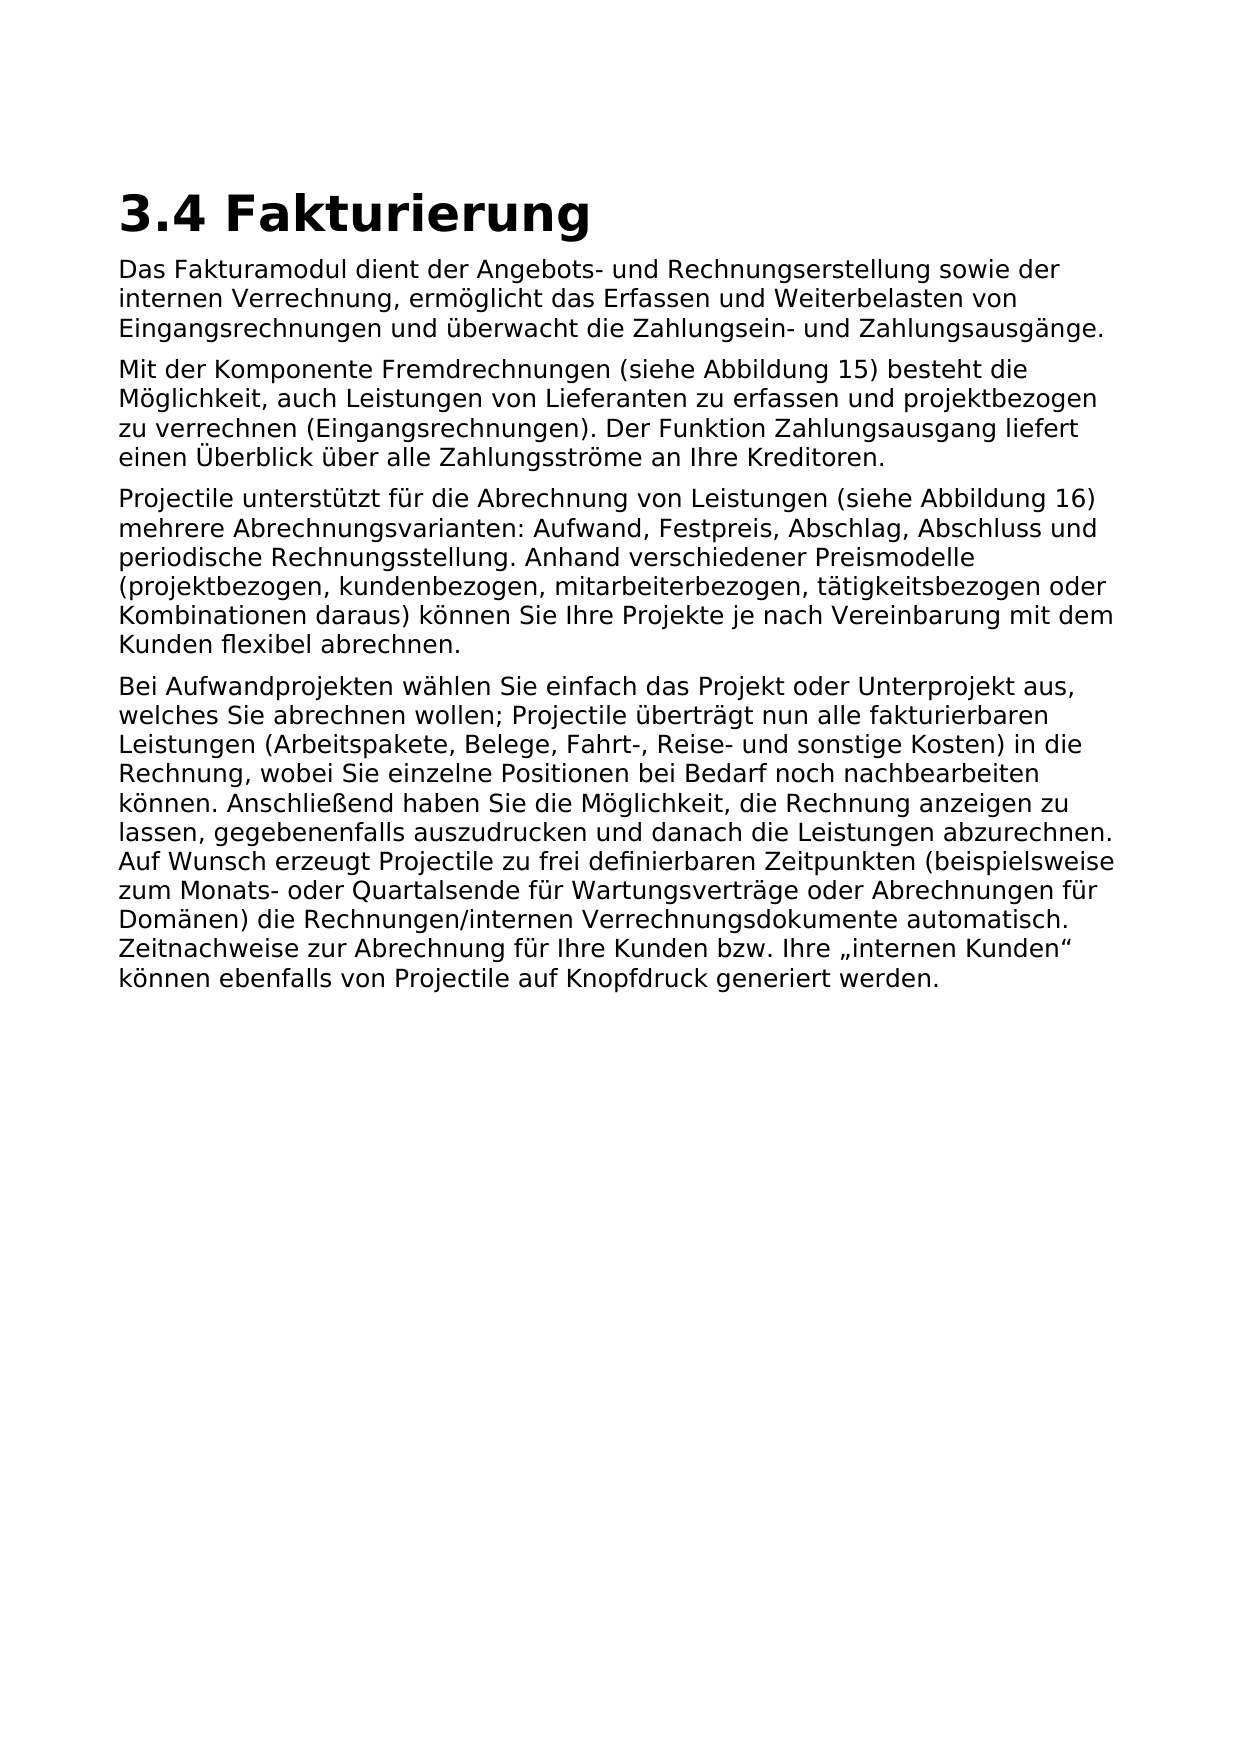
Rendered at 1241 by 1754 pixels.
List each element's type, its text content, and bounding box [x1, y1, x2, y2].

text Projectile unterstützt für die Abrechnung von Leistungen (siehe Abbildung 16) mehrere Abrechnungsvarianten: Aufwand, Festpreis, Abschlag, Abschluss und periodische Rechnungsstellung. Anhand verschiedener Preismodelle (projektbezogen, kundenbezogen, mitarbeiterbezogen, tätigkeitsbezogen oder Kombinationen daraus) können Sie Ihre Projekte je nach Vereinbarung mit dem Kunden flexibel abrechnen. [118, 485, 1122, 660]
text Mit der Komponente Fremdrechnungen (siehe Abbildung 15) besteht die Möglichkeit, auch Leistungen von Lieferanten zu erfassen und projektbezogen zu verrechnen (Eingangsrechnungen). Der Funktion Zahlungsausgang liefert einen Überblick über alle Zahlungsströme an Ihre Kreditoren. [118, 356, 1122, 472]
text Das Fakturamodul dient der Angebots- und Rechnungserstellung sowie der internen Verrechnung, ermöglicht das Erfassen und Weiterbelasten von Eingangsrechnungen und überwacht die Zahlungsein- und Zahlungsausgänge. [118, 256, 1122, 343]
subtitle 3.4 Fakturierung [118, 185, 1122, 243]
text Bei Aufwandprojekten wählen Sie einfach das Projekt oder Unterprojekt aus, welches Sie abrechnen wollen; Projectile überträgt nun alle fakturierbaren Leistungen (Arbeitspakete, Belege, Fahrt-, Reise- und sonstige Kosten) in die Rechnung, wobei Sie einzelne Positionen bei Bedarf noch nachbearbeiten können. Anschließend haben Sie die Möglichkeit, die Rechnung anzeigen zu lassen, gegebenenfalls auszudrucken und danach die Leistungen abzurechnen. Auf Wunsch erzeugt Projectile zu frei definierbaren Zeitpunkten (beispielsweise zum Monats- oder Quartalsende für Wartungsverträge oder Abrechnungen für Domänen) die Rechnungen/internen Verrechnungsdokumente automatisch. Zeitnachweise zur Abrechnung für Ihre Kunden bzw. Ihre „internen Kunden“ können ebenfalls von Projectile auf Knopfdruck generiert werden. [118, 672, 1122, 993]
